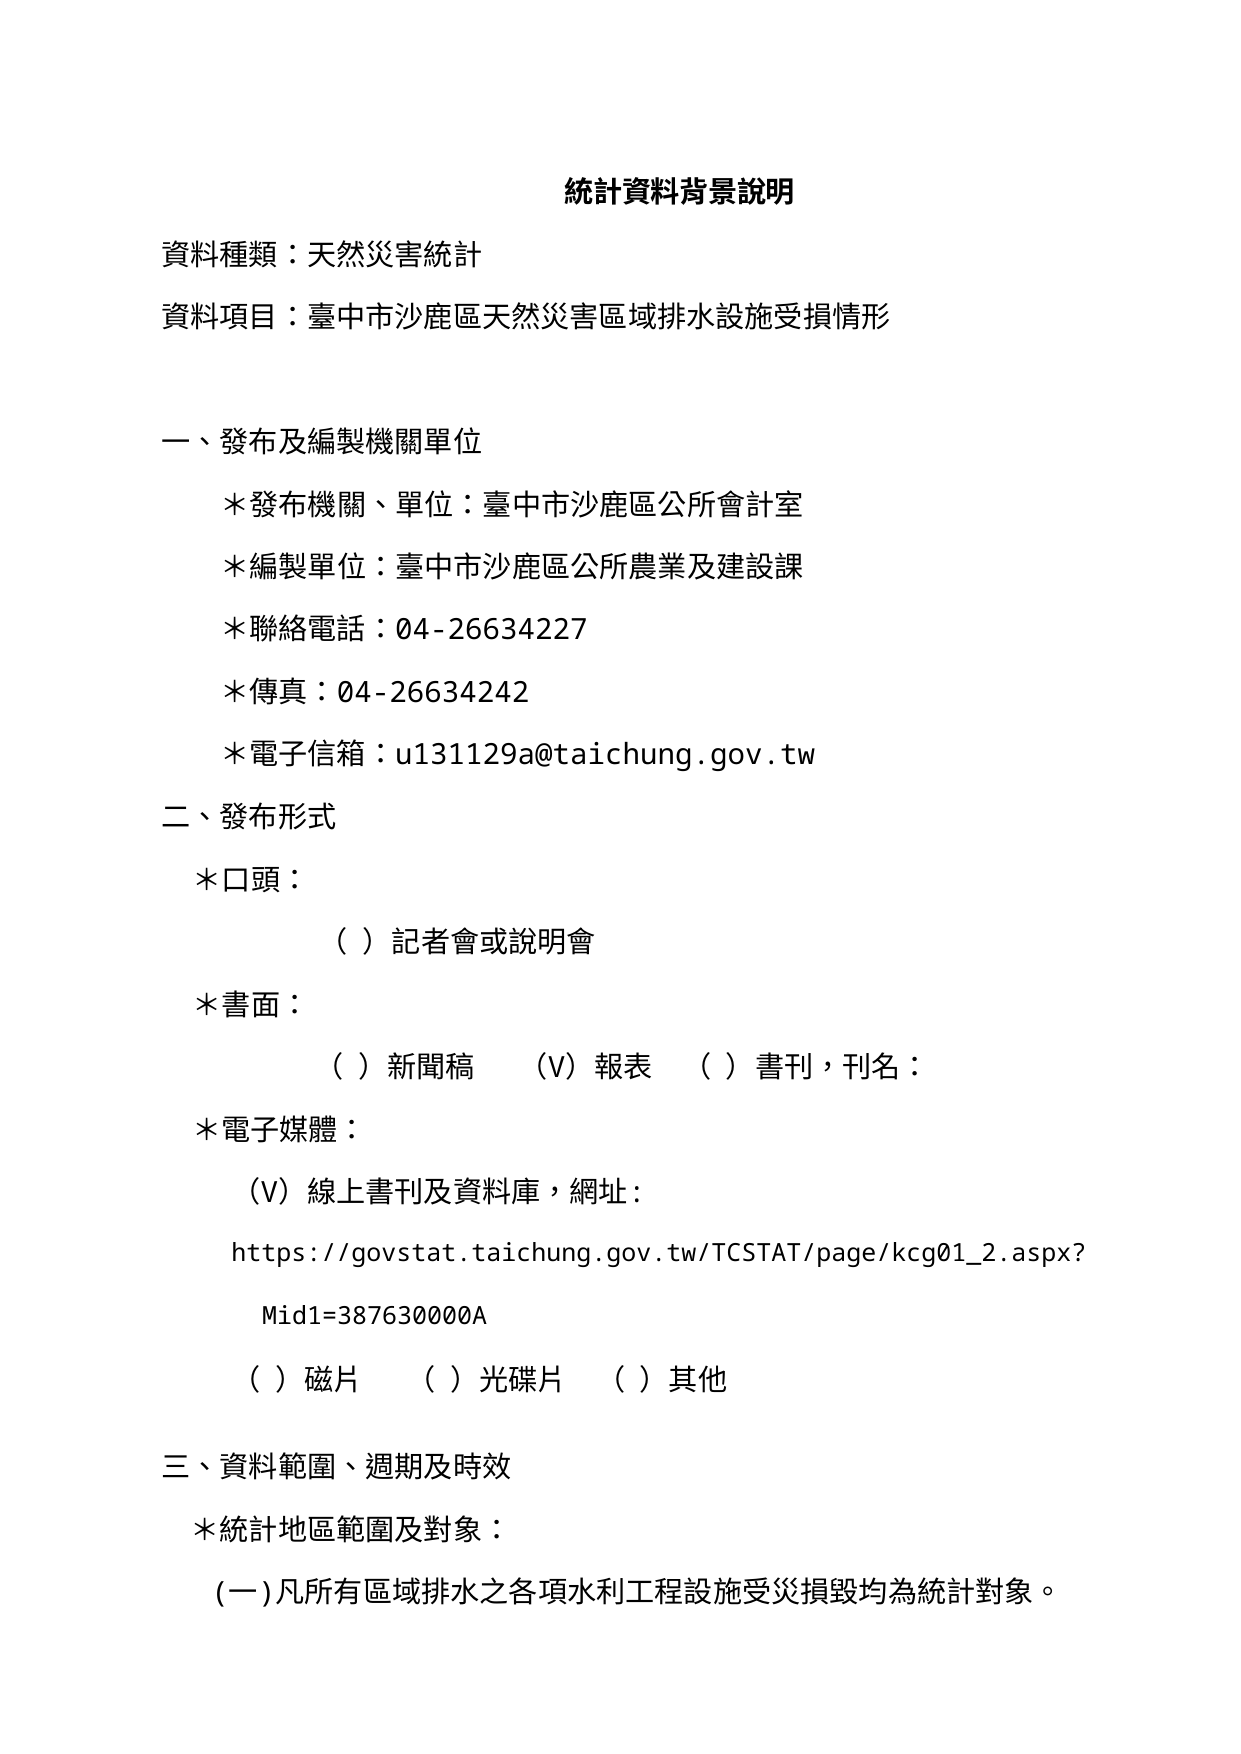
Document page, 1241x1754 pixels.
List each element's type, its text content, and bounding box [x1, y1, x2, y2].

table_header 統計資料背景說明 資料種類：天然災害統計 資料項目：臺中市沙鹿區天然災害區域排水設施受損情形 一、發布及編製機關單位 ＊發布機關、單位：臺中市沙鹿區公所會計室 ＊編製單位：臺中市沙鹿區公所農業及建設課 ＊聯絡電話：04-26634227 ＊傳真：04-26634242 ＊電子信箱：u131129a@taichung.gov.tw 二、發布形式 口頭： （ ）記者會或說明會 書面： （ ）新聞稿 （V）報表 （ ）書刊，刊名： ＊電子媒體： （V）線上書刊及資料庫，網址: https://govstat.taichung.gov.tw/TCSTAT/page/kcg01_2.aspx?Mid1=387630000A （ ）磁片 （ ）光碟片 （ ）其他 三、資料範圍、週期及時效 ＊統計地區範圍及對象： (一)凡所有區域排水之各項水利工程設施受災損毀均為統計對象。 [150, 148, 1209, 1638]
